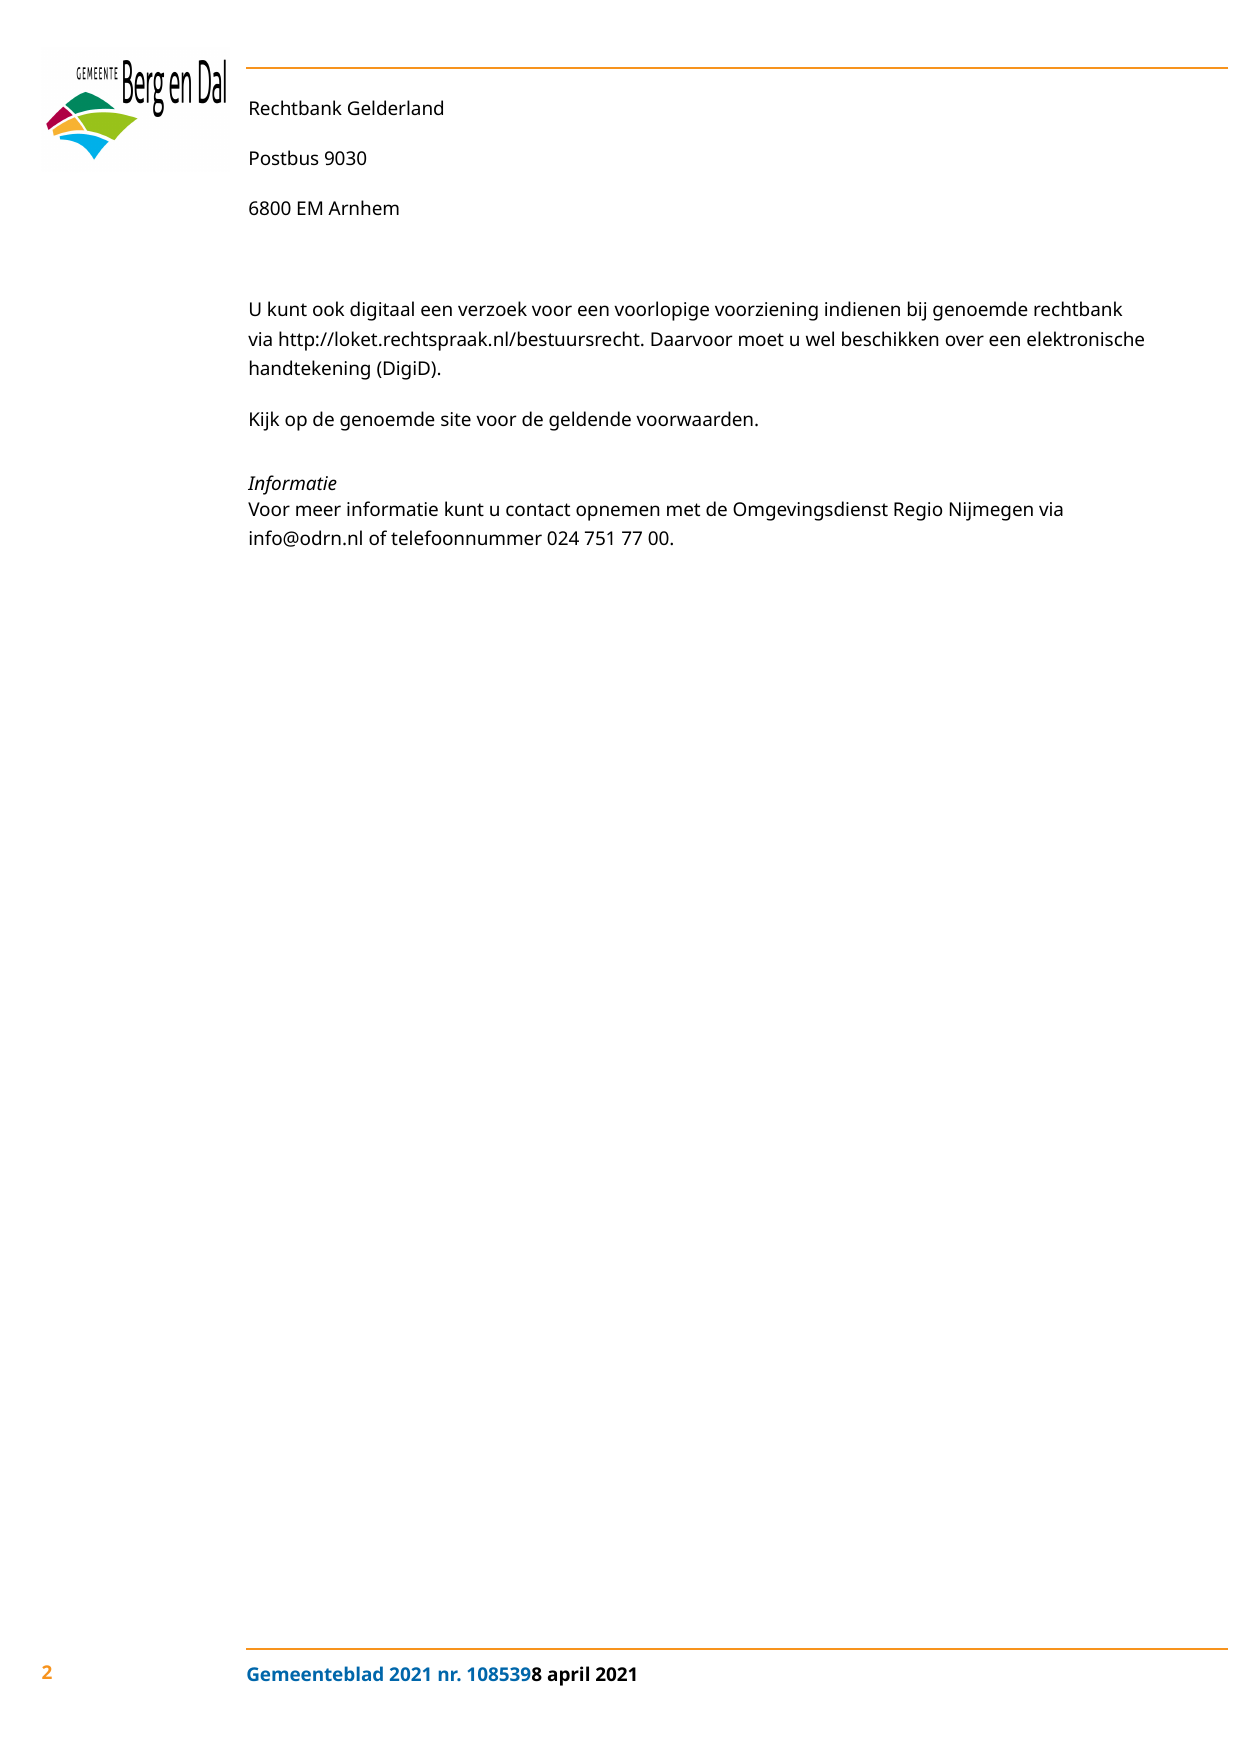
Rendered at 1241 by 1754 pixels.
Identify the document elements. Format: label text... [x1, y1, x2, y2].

text Postbus 9030 [248, 145, 1152, 171]
text Rechtbank Gelderland [248, 95, 1152, 121]
picture [41, 47, 231, 172]
text Kijk op de genoemde site voor de geldende voorwaarden. [248, 406, 1152, 432]
text Informatie [248, 470, 1152, 496]
text U kunt ook digitaal een verzoek voor een voorlopige voorziening indienen bij genoemde rechtbank via http://loket.rechtspraak.nl/bestuursrecht. Daarvoor moet u wel beschikken over een elektronische handtekening (DigiD). [248, 296, 1152, 381]
text 6800 EM Arnhem [248, 196, 1152, 221]
text Voor meer informatie kunt u contact opnemen met de Omgevingsdienst Regio Nijmegen via info@odrn.nl of telefoonnummer 024 751 77 00. [248, 496, 1152, 551]
